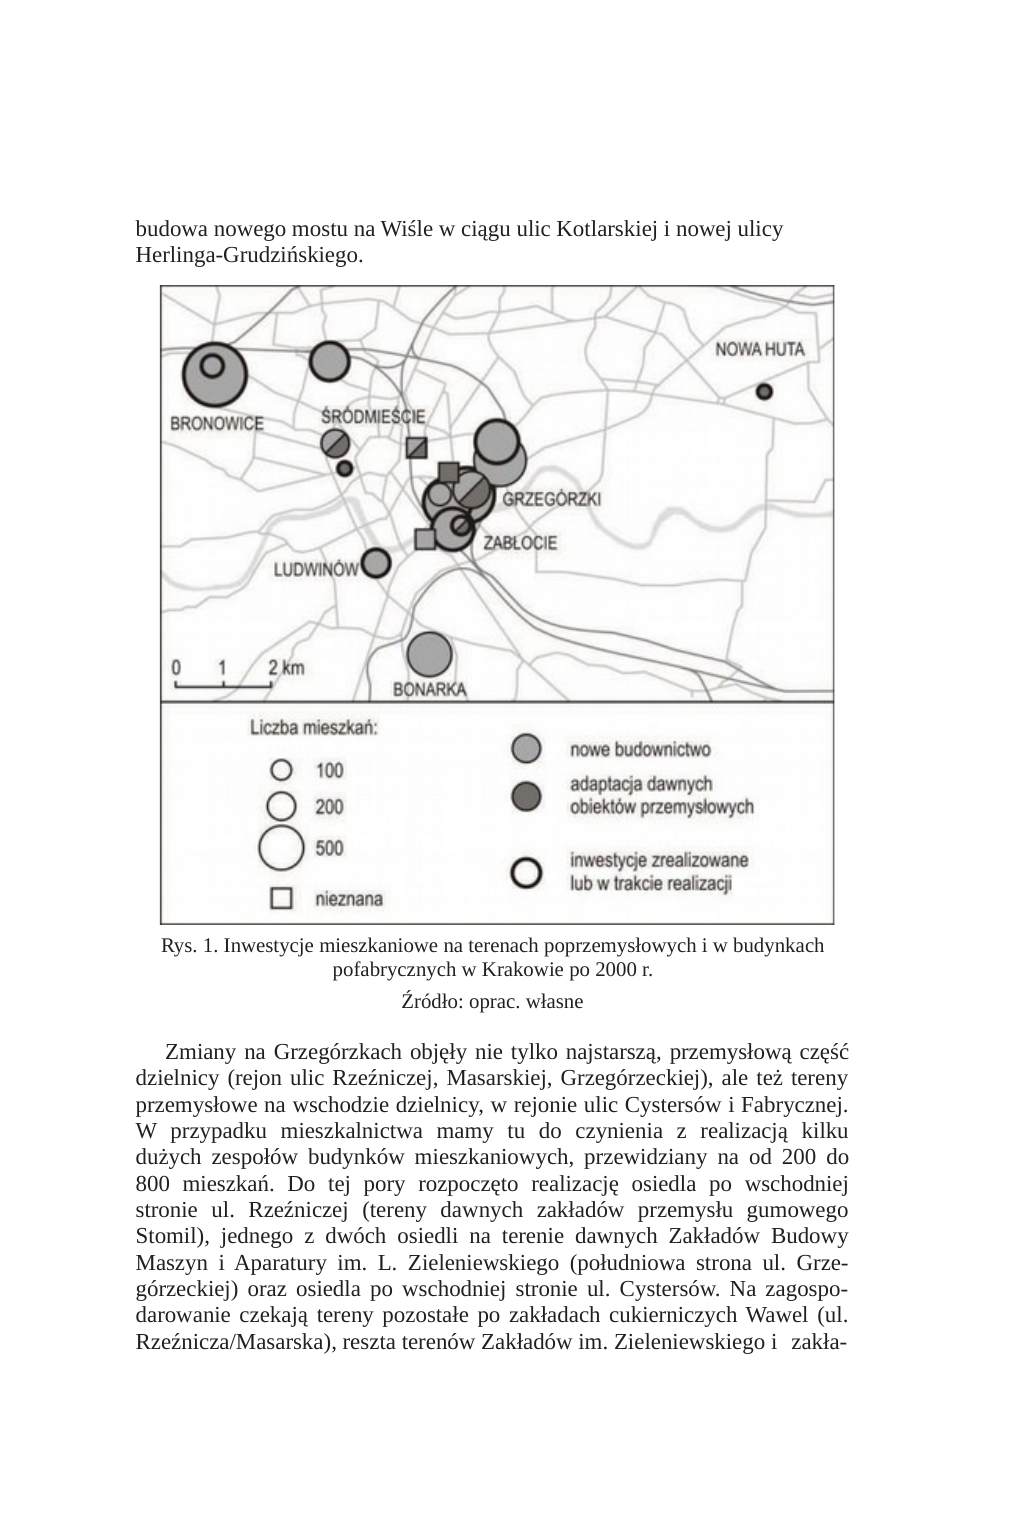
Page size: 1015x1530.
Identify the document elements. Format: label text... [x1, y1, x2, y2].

text Źródło: oprac. własne [159, 989, 825, 1013]
picture [159, 285, 835, 925]
text budowa nowego mostu na Wiśle w ciągu ulic Kotlarskiej i nowej ulicy Herlinga-Grudzińskiego. [135, 215, 850, 267]
text Rys. 1. Inwestycje mieszkaniowe na terenach poprzemysłowych i w budynkach pofabrycznych w Krakowie po 2000 r. [160, 925, 825, 981]
text Zmiany na Grzegórzkach objęły nie tylko najstarszą, przemysłową część dzielnicy (rejon ulic Rzeźniczej, Masarskiej, Grzegórzeckiej), ale też tereny przemysłowe na wschodzie dzielnicy, w rejonie ulic Cystersów i Fabrycznej. W przypadku mieszkalnictwa mamy tu do czynienia z realizacją kilku dużych zespołów budynków mieszkaniowych, przewidziany na od 200 do 800 mieszkań. Do tej pory rozpoczęto realizację osiedla po wschodniej stronie ul. Rzeźniczej (tereny dawnych zakładów przemysłu gumowego Stomil), jednego z dwóch osiedli na terenie dawnych Zakładów Budowy Maszyn i Aparatury im. L. Zieleniewskiego (południowa strona ul. Grze- górzeckiej) oraz osiedla po wschodniej stronie ul. Cystersów. Na zagospo- darowanie czekają tereny pozostałe po zakładach cukierniczych Wawel (ul. Rzeźnicza/Masarska), reszta terenów Zakładów im. Zieleniewskiego i zakła- [135, 1038, 850, 1354]
